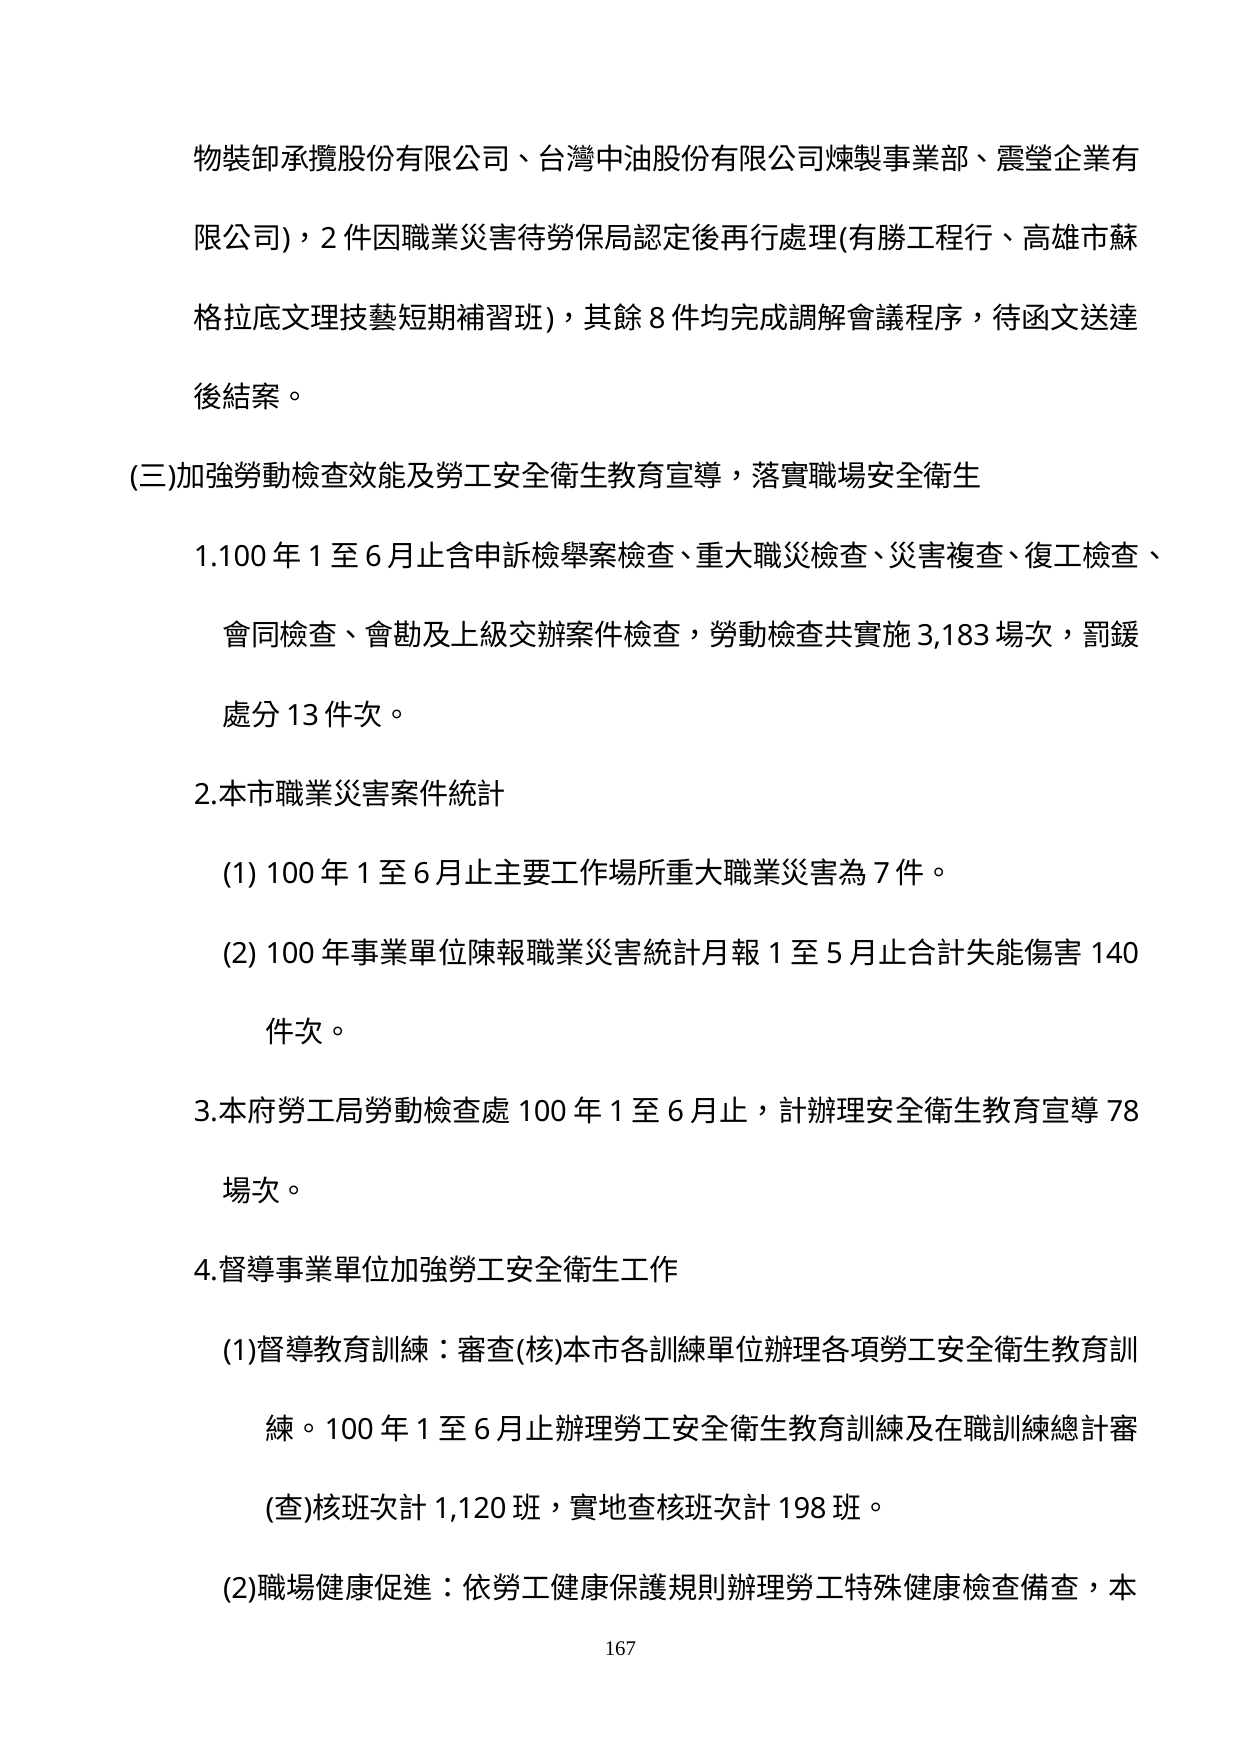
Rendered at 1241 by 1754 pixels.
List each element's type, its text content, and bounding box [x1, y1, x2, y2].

text (2)職場健康促進：依勞工健康保護規則辦理勞工特殊健康檢查備查，本 [223, 1546, 1140, 1625]
text 1.100年1至6月止含申訴檢舉案檢查、重大職災檢查、災害複查、復工檢查、會同檢查、會勘及上級交辦案件檢查，勞動檢查共實施3,183場次，罰鍰處分13件次。 [194, 514, 1140, 752]
text (1) 100年1至6月止主要工作場所重大職業災害為7件。 [223, 831, 1140, 911]
text (2) 100年事業單位陳報職業災害統計月報1至5月止合計失能傷害140件次。 [223, 911, 1140, 1069]
text (三)加強勞動檢查效能及勞工安全衛生教育宣導，落實職場安全衛生 [129, 434, 1140, 514]
text 4.督導事業單位加強勞工安全衛生工作 [194, 1228, 1140, 1308]
text 物裝卸承攬股份有限公司、台灣中油股份有限公司煉製事業部、震瑩企業有限公司)，2件因職業災害待勞保局認定後再行處理(有勝工程行、高雄市蘇格拉底文理技藝短期補習班)，其餘8件均完成調解會議程序，待函文送達後結案。 [194, 117, 1140, 434]
text (1)督導教育訓練：審查(核)本市各訓練單位辦理各項勞工安全衛生教育訓練。100年1至6月止辦理勞工安全衛生教育訓練及在職訓練總計審(查)核班次計1,120班，實地查核班次計198班。 [223, 1308, 1140, 1546]
text 2.本市職業災害案件統計 [194, 752, 1140, 831]
text 3.本府勞工局勞動檢查處100年1至6月止，計辦理安全衛生教育宣導78場次。 [194, 1069, 1140, 1228]
